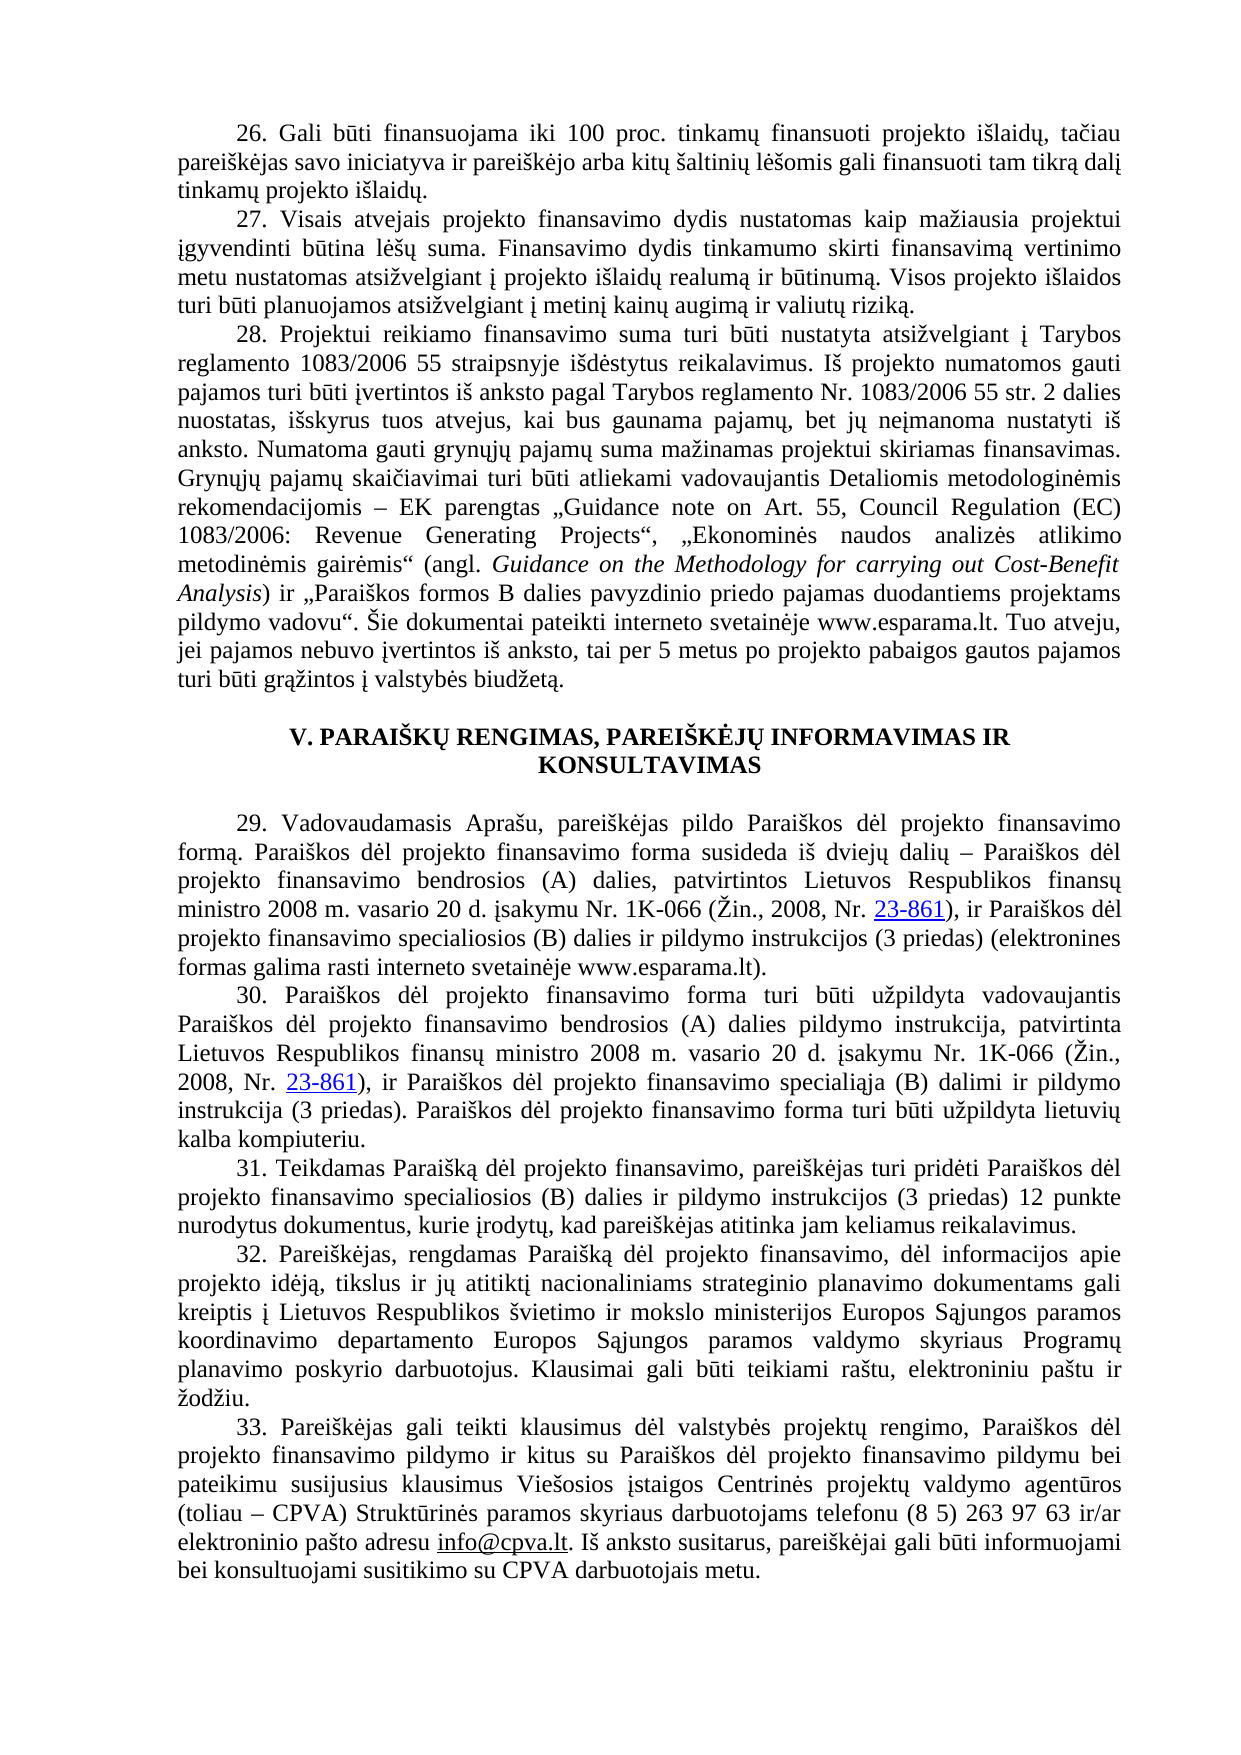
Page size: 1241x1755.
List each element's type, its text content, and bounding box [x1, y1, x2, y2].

text 27. Visais atvejais projekto finansavimo dydis nustatomas kaip mažiausia projektui įgyvendinti būtina lėšų suma. Finansavimo dydis tinkamumo skirti finansavimą vertinimo metu nustatomas atsižvelgiant į projekto išlaidų realumą ir būtinumą. Visos projekto išlaidos turi būti planuojamos atsižvelgiant į metinį kainų augimą ir valiutų riziką. [177, 204, 1122, 319]
text 32. Pareiškėjas, rengdamas Paraišką dėl projekto finansavimo, dėl informacijos apie projekto idėją, tikslus ir jų atitiktį nacionaliniams strateginio planavimo dokumentams gali kreiptis į Lietuvos Respublikos švietimo ir mokslo ministerijos Europos Sąjungos paramos koordinavimo departamento Europos Sąjungos paramos valdymo skyriaus Programų planavimo poskyrio darbuotojus. Klausimai gali būti teikiami raštu, elektroniniu paštu ir žodžiu. [177, 1239, 1122, 1412]
text 26. Gali būti finansuojama iki 100 proc. tinkamų finansuoti projekto išlaidų, tačiau pareiškėjas savo iniciatyva ir pareiškėjo arba kitų šaltinių lėšomis gali finansuoti tam tikrą dalį tinkamų projekto išlaidų. [177, 118, 1122, 204]
text 33. Pareiškėjas gali teikti klausimus dėl valstybės projektų rengimo, Paraiškos dėl projekto finansavimo pildymo ir kitus su Paraiškos dėl projekto finansavimo pildymu bei pateikimu susijusius klausimus Viešosios įstaigos Centrinės projektų valdymo agentūros (toliau – CPVA) Struktūrinės paramos skyriaus darbuotojams telefonu (8 5) 263 97 63 ir/ar elektroninio pašto adresu info@cpva.lt. Iš anksto susitarus, pareiškėjai gali būti informuojami bei konsultuojami susitikimo su CPVA darbuotojais metu. [177, 1412, 1122, 1584]
text V. PARAIŠKŲ RENGIMAS, PAREIŠKĖJŲ INFORMAVIMAS IR KONSULTAVIMAS [177, 722, 1122, 779]
text 30. Paraiškos dėl projekto finansavimo forma turi būti užpildyta vadovaujantis Paraiškos dėl projekto finansavimo bendrosios (A) dalies pildymo instrukcija, patvirtinta Lietuvos Respublikos finansų ministro 2008 m. vasario 20 d. įsakymu Nr. 1K-066 (Žin., 2008, Nr. 23-861), ir Paraiškos dėl projekto finansavimo specialiąja (B) dalimi ir pildymo instrukcija (3 priedas). Paraiškos dėl projekto finansavimo forma turi būti užpildyta lietuvių kalba kompiuteriu. [177, 981, 1122, 1153]
text 28. Projektui reikiamo finansavimo suma turi būti nustatyta atsižvelgiant į Tarybos reglamento 1083/2006 55 straipsnyje išdėstytus reikalavimus. Iš projekto numatomos gauti pajamos turi būti įvertintos iš anksto pagal Tarybos reglamento Nr. 1083/2006 55 str. 2 dalies nuostatas, išskyrus tuos atvejus, kai bus gaunama pajamų, bet jų neįmanoma nustatyti iš anksto. Numatoma gauti grynųjų pajamų suma mažinamas projektui skiriamas finansavimas. Grynųjų pajamų skaičiavimai turi būti atliekami vadovaujantis Detaliomis metodologinėmis rekomendacijomis – EK parengtas „Guidance note on Art. 55, Council Regulation (EC) 1083/2006: Revenue Generating Projects“, „Ekonominės naudos analizės atlikimo metodinėmis gairėmis“ (angl. Guidance on the Methodology for carrying out Cost-Benefit Analysis) ir „Paraiškos formos B dalies pavyzdinio priedo pajamas duodantiems projektams pildymo vadovu“. Šie dokumentai pateikti interneto svetainėje www.esparama.lt. Tuo atveju, jei pajamos nebuvo įvertintos iš anksto, tai per 5 metus po projekto pabaigos gautos pajamos turi būti grąžintos į valstybės biudžetą. [177, 319, 1122, 693]
text 31. Teikdamas Paraišką dėl projekto finansavimo, pareiškėjas turi pridėti Paraiškos dėl projekto finansavimo specialiosios (B) dalies ir pildymo instrukcijos (3 priedas) 12 punkte nurodytus dokumentus, kurie įrodytų, kad pareiškėjas atitinka jam keliamus reikalavimus. [177, 1153, 1122, 1239]
text 29. Vadovaudamasis Aprašu, pareiškėjas pildo Paraiškos dėl projekto finansavimo formą. Paraiškos dėl projekto finansavimo forma susideda iš dviejų dalių – Paraiškos dėl projekto finansavimo bendrosios (A) dalies, patvirtintos Lietuvos Respublikos finansų ministro 2008 m. vasario 20 d. įsakymu Nr. 1K-066 (Žin., 2008, Nr. 23-861), ir Paraiškos dėl projekto finansavimo specialiosios (B) dalies ir pildymo instrukcijos (3 priedas) (elektronines formas galima rasti interneto svetainėje www.esparama.lt). [177, 808, 1122, 981]
